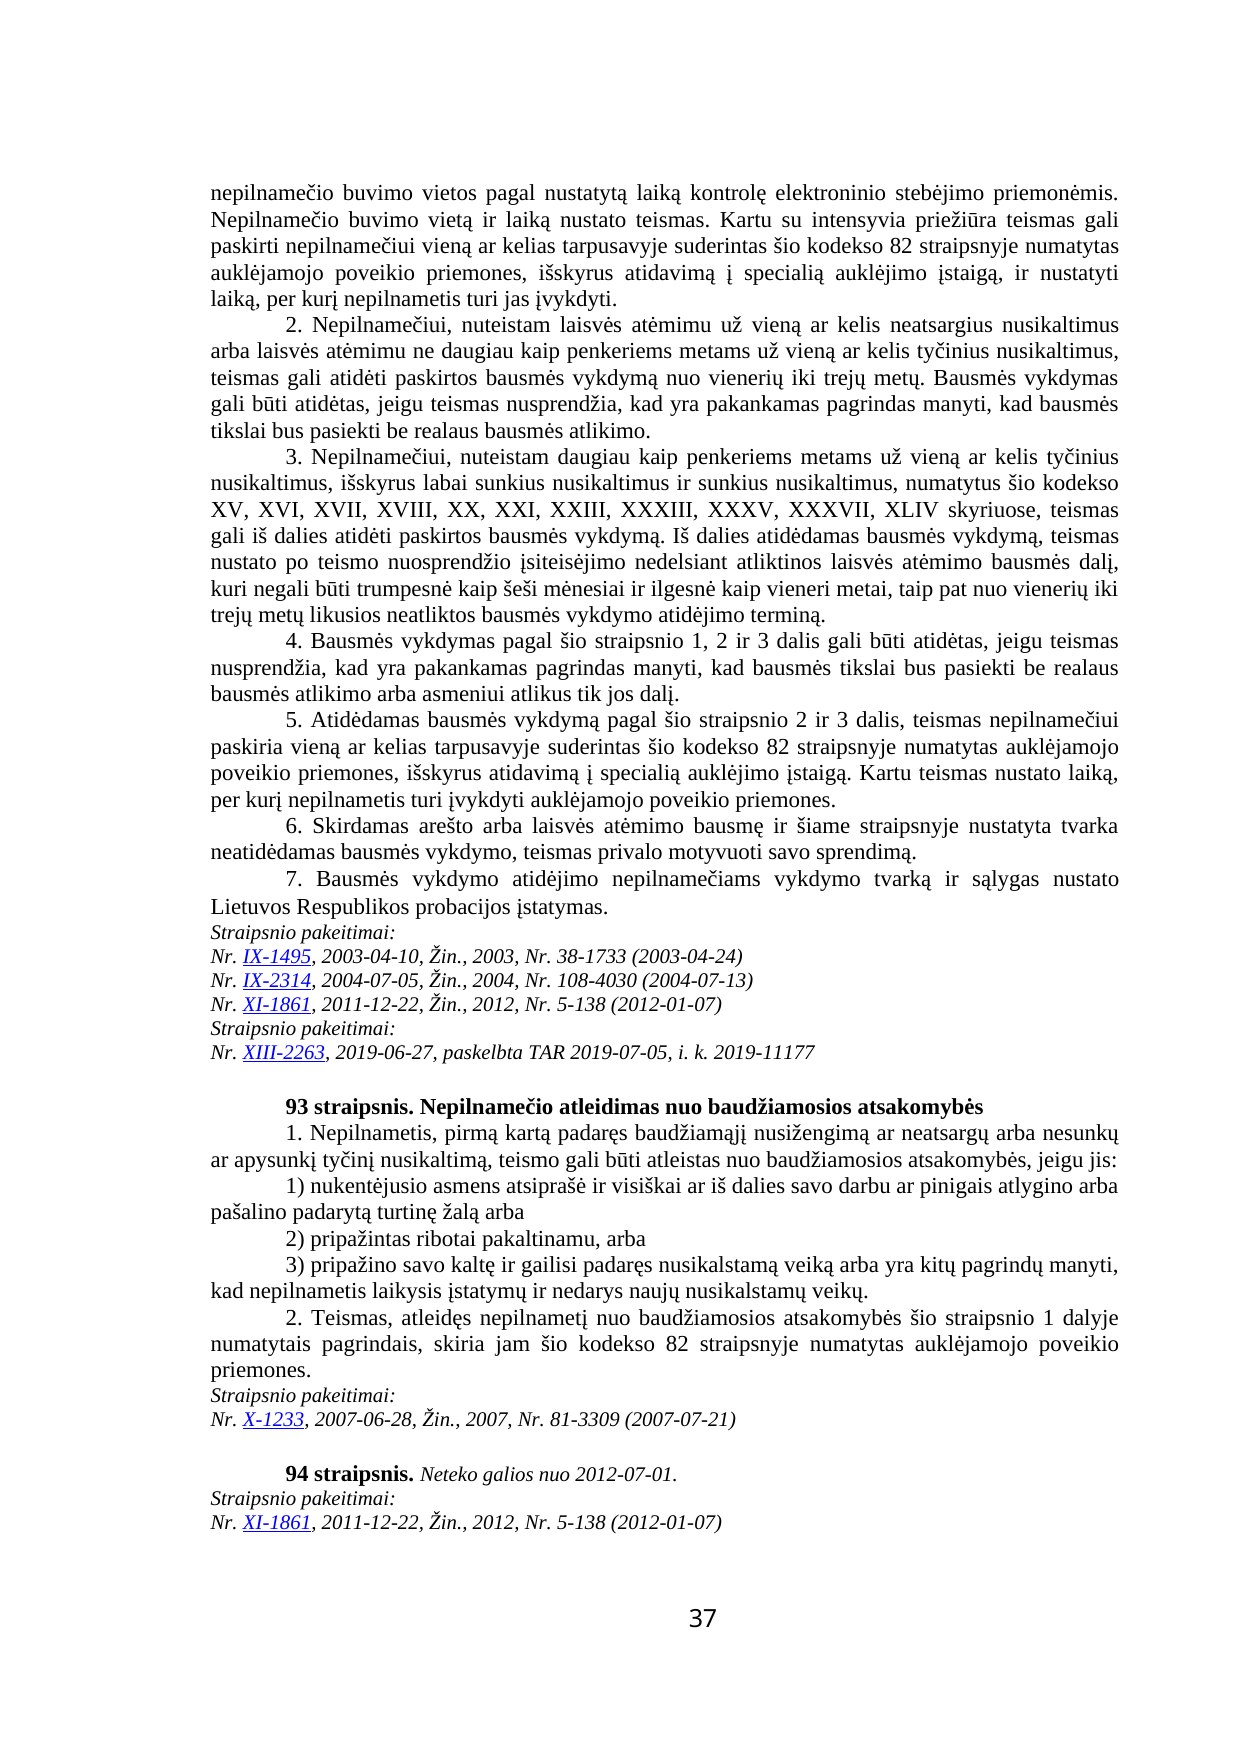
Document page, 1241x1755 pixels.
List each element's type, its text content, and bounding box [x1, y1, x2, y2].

text Straipsnio pakeitimai: [210, 1016, 1120, 1040]
text 4. Bausmės vykdymas pagal šio straipsnio 1, 2 ir 3 dalis gali būti atidėtas, jeigu teismas nusprendžia, kad yra pakankamas pagrindas manyti, kad bausmės tikslai bus pasiekti be realaus bausmės atlikimo arba asmeniui atlikus tik jos dalį. [210, 627, 1120, 707]
text 93 straipsnis. Nepilnamečio atleidimas nuo baudžiamosios atsakomybės [210, 1093, 1120, 1119]
text 3. Nepilnamečiui, nuteistam daugiau kaip penkeriems metams už vieną ar kelis tyčinius nusikaltimus, išskyrus labai sunkius nusikaltimus ir sunkius nusikaltimus, numatytus šio kodekso XV, XVI, XVII, XVIII, XX, XXI, XXIII, XXXIII, XXXV, XXXVII, XLIV skyriuose, teismas gali iš dalies atidėti paskirtos bausmės vykdymą. Iš dalies atidėdamas bausmės vykdymą, teismas nustato po teismo nuosprendžio įsiteisėjimo nedelsiant atliktinos laisvės atėmimo bausmės dalį, kuri negali būti trumpesnė kaip šeši mėnesiai ir ilgesnė kaip vieneri metai, taip pat nuo vienerių iki trejų metų likusios neatliktos bausmės vykdymo atidėjimo terminą. [210, 443, 1120, 627]
text 1. Nepilnametis, pirmą kartą padaręs baudžiamąjį nusižengimą ar neatsargų arba nesunkų ar apysunkį tyčinį nusikaltimą, teismo gali būti atleistas nuo baudžiamosios atsakomybės, jeigu jis: [210, 1119, 1120, 1172]
text Nr. IX-2314, 2004-07-05, Žin., 2004, Nr. 108-4030 (2004-07-13) [210, 968, 1120, 992]
text Nr. X-1233, 2007-06-28, Žin., 2007, Nr. 81-3309 (2007-07-21) [210, 1407, 1120, 1431]
text 94 straipsnis. Neteko galios nuo 2012-07-01. [285, 1460, 1120, 1486]
text Nr. IX-1495, 2003-04-10, Žin., 2003, Nr. 38-1733 (2003-04-24) [210, 944, 1120, 968]
text Straipsnio pakeitimai: [210, 1486, 1120, 1510]
text Nr. XIII-2263, 2019-06-27, paskelbta TAR 2019-07-05, i. k. 2019-11177 [210, 1040, 1120, 1064]
text 1) nukentėjusio asmens atsiprašė ir visiškai ar iš dalies savo darbu ar pinigais atlygino arba pašalino padarytą turtinę žalą arba [210, 1172, 1120, 1225]
text Nr. XI-1861, 2011-12-22, Žin., 2012, Nr. 5-138 (2012-01-07) [210, 1510, 1120, 1534]
text 2) pripažintas ribotai pakaltinamu, arba [210, 1225, 1120, 1251]
text 3) pripažino savo kaltę ir gailisi padaręs nusikalstamą veiką arba yra kitų pagrindų manyti, kad nepilnametis laikysis įstatymų ir nedarys naujų nusikalstamų veikų. [210, 1251, 1120, 1304]
text 2. Teismas, atleidęs nepilnametį nuo baudžiamosios atsakomybės šio straipsnio 1 dalyje numatytais pagrindais, skiria jam šio kodekso 82 straipsnyje numatytas auklėjamojo poveikio priemones. [210, 1304, 1120, 1383]
text 5. Atidėdamas bausmės vykdymą pagal šio straipsnio 2 ir 3 dalis, teismas nepilnamečiui paskiria vieną ar kelias tarpusavyje suderintas šio kodekso 82 straipsnyje numatytas auklėjamojo poveikio priemones, išskyrus atidavimą į specialią auklėjimo įstaigą. Kartu teismas nustato laiką, per kurį nepilnametis turi įvykdyti auklėjamojo poveikio priemones. [210, 707, 1120, 812]
text nepilnamečio buvimo vietos pagal nustatytą laiką kontrolę elektroninio stebėjimo priemonėmis. Nepilnamečio buvimo vietą ir laiką nustato teismas. Kartu su intensyvia priežiūra teismas gali paskirti nepilnamečiui vieną ar kelias tarpusavyje suderintas šio kodekso 82 straipsnyje numatytas auklėjamojo poveikio priemones, išskyrus atidavimą į specialią auklėjimo įstaigą, ir nustatyti laiką, per kurį nepilnametis turi jas įvykdyti. [210, 179, 1120, 311]
text Straipsnio pakeitimai: [210, 920, 1120, 944]
text Nr. XI-1861, 2011-12-22, Žin., 2012, Nr. 5-138 (2012-01-07) [210, 992, 1120, 1016]
text Straipsnio pakeitimai: [210, 1383, 1120, 1407]
text 7. Bausmės vykdymo atidėjimo nepilnamečiams vykdymo tvarką ir sąlygas nustato Lietuvos Respublikos probacijos įstatymas. [210, 865, 1120, 920]
text 6. Skirdamas arešto arba laisvės atėmimo bausmę ir šiame straipsnyje nustatyta tvarka neatidėdamas bausmės vykdymo, teismas privalo motyvuoti savo sprendimą. [210, 812, 1120, 865]
text 2. Nepilnamečiui, nuteistam laisvės atėmimu už vieną ar kelis neatsargius nusikaltimus arba laisvės atėmimu ne daugiau kaip penkeriems metams už vieną ar kelis tyčinius nusikaltimus, teismas gali atidėti paskirtos bausmės vykdymą nuo vienerių iki trejų metų. Bausmės vykdymas gali būti atidėtas, jeigu teismas nusprendžia, kad yra pakankamas pagrindas manyti, kad bausmės tikslai bus pasiekti be realaus bausmės atlikimo. [210, 311, 1120, 443]
